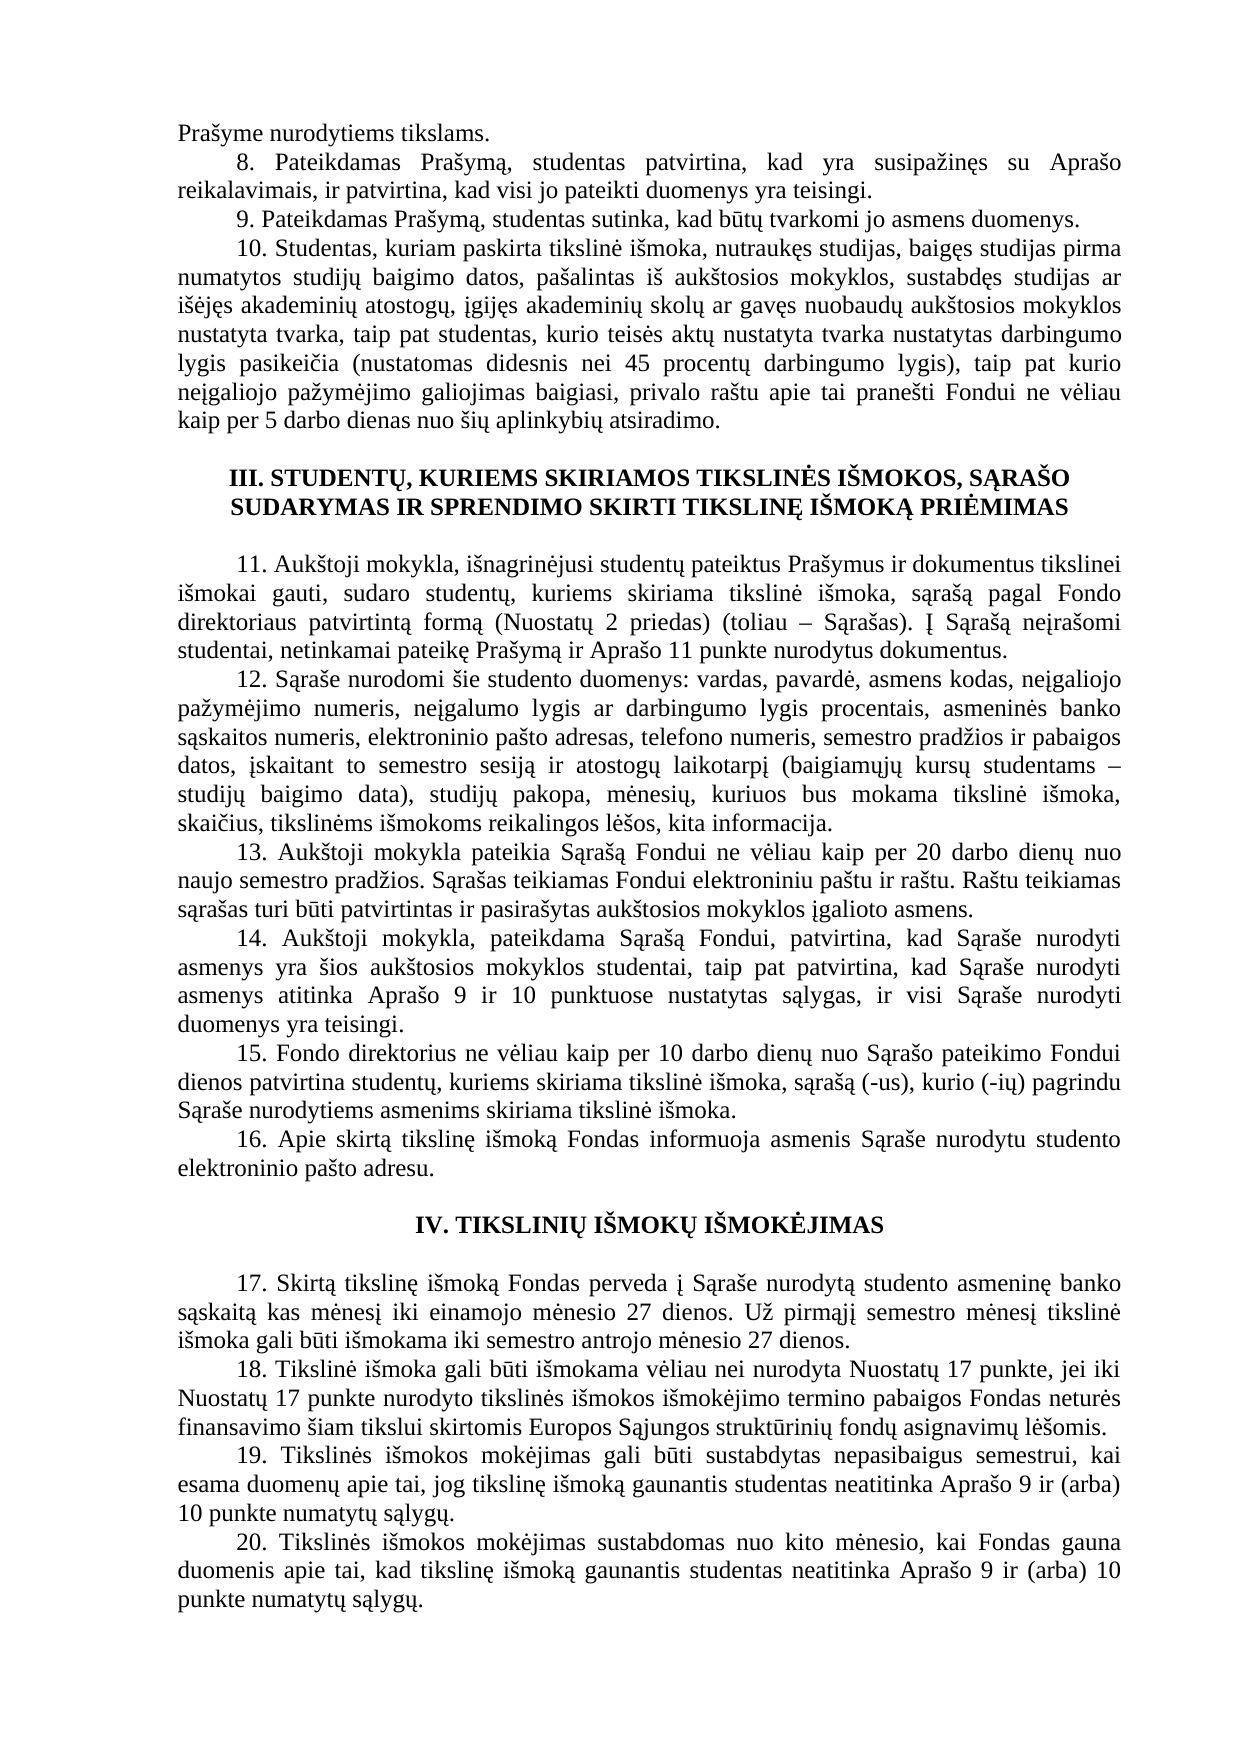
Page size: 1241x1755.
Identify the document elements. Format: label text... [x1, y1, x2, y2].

text IV. tikslinių išmokų IŠMOKĖJIMAS [177, 1211, 1122, 1239]
text 19. Tikslinės išmokos mokėjimas gali būti sustabdytas nepasibaigus semestrui, kai esama duomenų apie tai, jog tikslinę išmoką gaunantis studentas neatitinka Aprašo 9 ir (arba) 10 punkte numatytų sąlygų. [177, 1441, 1122, 1527]
text 12. Sąraše nurodomi šie studento duomenys: vardas, pavardė, asmens kodas, neįgaliojo pažymėjimo numeris, neįgalumo lygis ar darbingumo lygis procentais, asmeninės banko sąskaitos numeris, elektroninio pašto adresas, telefono numeris, semestro pradžios ir pabaigos datos, įskaitant to semestro sesiją ir atostogų laikotarpį (baigiamųjų kursų studentams – studijų baigimo data), studijų pakopa, mėnesių, kuriuos bus mokama tikslinė išmoka, skaičius, tikslinėms išmokoms reikalingos lėšos, kita informacija. [177, 664, 1122, 837]
text 10. Studentas, kuriam paskirta tikslinė išmoka, nutraukęs studijas, baigęs studijas pirma numatytos studijų baigimo datos, pašalintas iš aukštosios mokyklos, sustabdęs studijas ar išėjęs akademinių atostogų, įgijęs akademinių skolų ar gavęs nuobaudų aukštosios mokyklos nustatyta tvarka, taip pat studentas, kurio teisės aktų nustatyta tvarka nustatytas darbingumo lygis pasikeičia (nustatomas didesnis nei 45 procentų darbingumo lygis), taip pat kurio neįgaliojo pažymėjimo galiojimas baigiasi, privalo raštu apie tai pranešti Fondui ne vėliau kaip per 5 darbo dienas nuo šių aplinkybių atsiradimo. [177, 233, 1122, 434]
text 15. Fondo direktorius ne vėliau kaip per 10 darbo dienų nuo Sąrašo pateikimo Fondui dienos patvirtina studentų, kuriems skiriama tikslinė išmoka, sąrašą (-us), kurio (-ių) pagrindu Sąraše nurodytiems asmenims skiriama tikslinė išmoka. [177, 1038, 1122, 1124]
text 14. Aukštoji mokykla, pateikdama Sąrašą Fondui, patvirtina, kad Sąraše nurodyti asmenys yra šios aukštosios mokyklos studentai, taip pat patvirtina, kad Sąraše nurodyti asmenys atitinka Aprašo 9 ir 10 punktuose nustatytas sąlygas, ir visi Sąraše nurodyti duomenys yra teisingi. [177, 923, 1122, 1038]
text 20. Tikslinės išmokos mokėjimas sustabdomas nuo kito mėnesio, kai Fondas gauna duomenis apie tai, kad tikslinę išmoką gaunantis studentas neatitinka Aprašo 9 ir (arba) 10 punkte numatytų sąlygų. [177, 1527, 1122, 1613]
text Prašyme nurodytiems tikslams. [177, 118, 1122, 147]
text III. STUDENTŲ, KURIEMS skiriamos tikslinės išmokos, SĄRAŠO SUDARYMAS ir sprendimo skirti tikslinę išmoką priėmimas [177, 463, 1122, 521]
text 13. Aukštoji mokykla pateikia Sąrašą Fondui ne vėliau kaip per 20 darbo dienų nuo naujo semestro pradžios. Sąrašas teikiamas Fondui elektroniniu paštu ir raštu. Raštu teikiamas sąrašas turi būti patvirtintas ir pasirašytas aukštosios mokyklos įgalioto asmens. [177, 837, 1122, 923]
text 11. Aukštoji mokykla, išnagrinėjusi studentų pateiktus Prašymus ir dokumentus tikslinei išmokai gauti, sudaro studentų, kuriems skiriama tikslinė išmoka, sąrašą pagal Fondo direktoriaus patvirtintą formą (Nuostatų 2 priedas) (toliau – Sąrašas). Į Sąrašą neįrašomi studentai, netinkamai pateikę Prašymą ir Aprašo 11 punkte nurodytus dokumentus. [177, 549, 1122, 664]
text 8. Pateikdamas Prašymą, studentas patvirtina, kad yra susipažinęs su Aprašo reikalavimais, ir patvirtina, kad visi jo pateikti duomenys yra teisingi. [177, 147, 1122, 204]
text 9. Pateikdamas Prašymą, studentas sutinka, kad būtų tvarkomi jo asmens duomenys. [177, 204, 1122, 233]
text 17. Skirtą tikslinę išmoką Fondas perveda į Sąraše nurodytą studento asmeninę banko sąskaitą kas mėnesį iki einamojo mėnesio 27 dienos. Už pirmąjį semestro mėnesį tikslinė išmoka gali būti išmokama iki semestro antrojo mėnesio 27 dienos. [177, 1268, 1122, 1354]
text 18. Tikslinė išmoka gali būti išmokama vėliau nei nurodyta Nuostatų 17 punkte, jei iki Nuostatų 17 punkte nurodyto tikslinės išmokos išmokėjimo termino pabaigos Fondas neturės finansavimo šiam tikslui skirtomis Europos Sąjungos struktūrinių fondų asignavimų lėšomis. [177, 1354, 1122, 1441]
text 16. Apie skirtą tikslinę išmoką Fondas informuoja asmenis Sąraše nurodytu studento elektroninio pašto adresu. [177, 1124, 1122, 1182]
